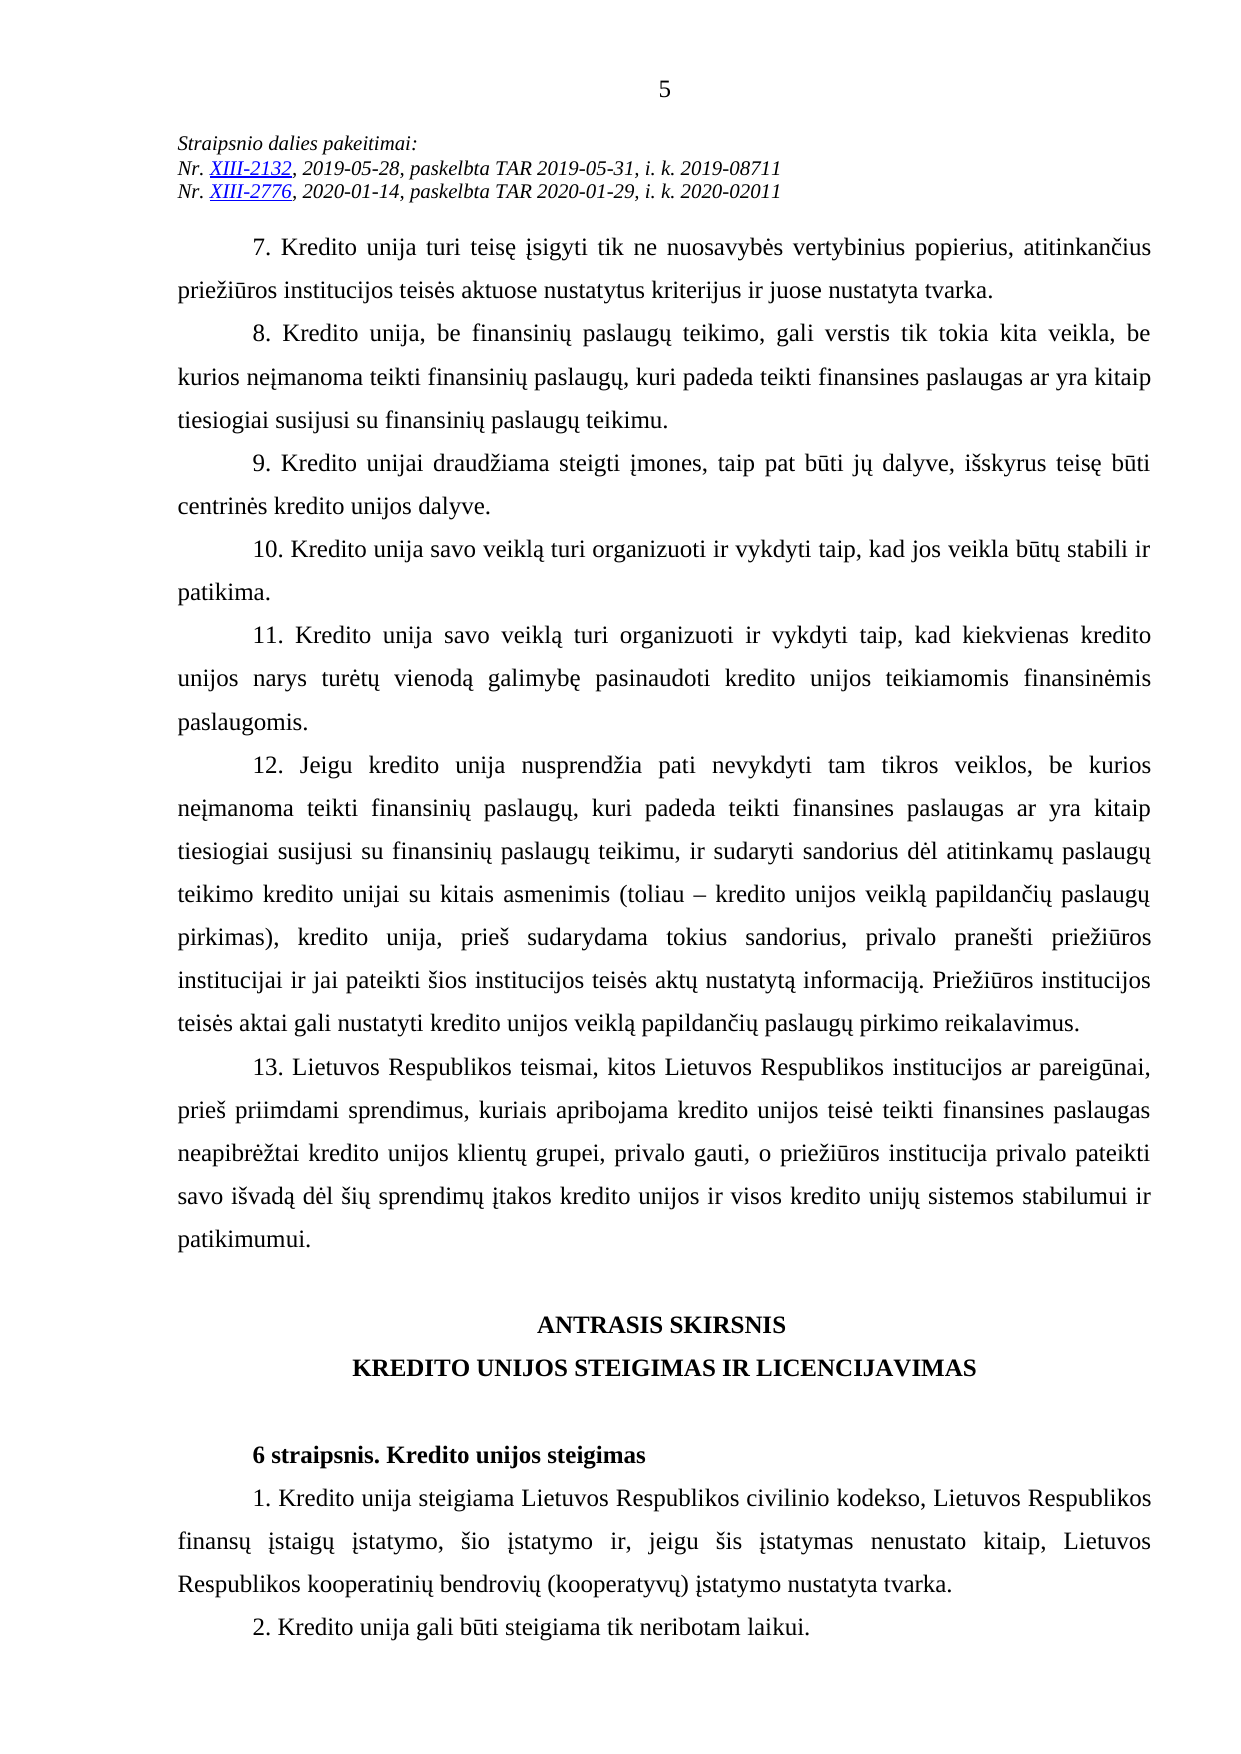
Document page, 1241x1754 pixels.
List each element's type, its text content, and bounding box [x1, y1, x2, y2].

text KREDITO UNIJOS STEIGIMAS IR LICENCIJAVIMAS [177, 1353, 1152, 1382]
text 1. Kredito unija steigiama Lietuvos Respublikos civilinio kodekso, Lietuvos Respublikos finansų įstaigų įstatymo, šio įstatymo ir, jeigu šis įstatymas nenustato kitaip, Lietuvos Respublikos kooperatinių bendrovių (kooperatyvų) įstatymo nustatyta tvarka. [177, 1483, 1152, 1598]
text 11. Kredito unija savo veiklą turi organizuoti ir vykdyti taip, kad kiekvienas kredito unijos narys turėtų vienodą galimybę pasinaudoti kredito unijos teikiamomis finansinėmis paslaugomis. [177, 620, 1152, 735]
text 9. Kredito unijai draudžiama steigti įmones, taip pat būti jų dalyve, išskyrus teisę būti centrinės kredito unijos dalyve. [177, 448, 1152, 520]
text 7. Kredito unija turi teisę įsigyti tik ne nuosavybės vertybinius popierius, atitinkančius priežiūros institucijos teisės aktuose nustatytus kriterijus ir juose nustatyta tvarka. [177, 232, 1152, 304]
text ANTRASIS SKIRSNIS [177, 1310, 1152, 1339]
text 10. Kredito unija savo veiklą turi organizuoti ir vykdyti taip, kad jos veikla būtų stabili ir patikima. [177, 534, 1152, 606]
text 12. Jeigu kredito unija nusprendžia pati nevykdyti tam tikros veiklos, be kurios neįmanoma teikti finansinių paslaugų, kuri padeda teikti finansines paslaugas ar yra kitaip tiesiogiai susijusi su finansinių paslaugų teikimu, ir sudaryti sandorius dėl atitinkamų paslaugų teikimo kredito unijai su kitais asmenimis (toliau – kredito unijos veiklą papildančių paslaugų pirkimas), kredito unija, prieš sudarydama tokius sandorius, privalo pranešti priežiūros institucijai ir jai pateikti šios institucijos teisės aktų nustatytą informaciją. Priežiūros institucijos teisės aktai gali nustatyti kredito unijos veiklą papildančių paslaugų pirkimo reikalavimus. [177, 750, 1152, 1037]
text 13. Lietuvos Respublikos teismai, kitos Lietuvos Respublikos institucijos ar pareigūnai, prieš priimdami sprendimus, kuriais apribojama kredito unijos teisė teikti finansines paslaugas neapibrėžtai kredito unijos klientų grupei, privalo gauti, o priežiūros institucija privalo pateikti savo išvadą dėl šių sprendimų įtakos kredito unijos ir visos kredito unijų sistemos stabilumui ir patikimumui. [177, 1052, 1152, 1253]
text Nr. XIII-2132, 2019-05-28, paskelbta TAR 2019-05-31, i. k. 2019-08711 [177, 155, 1152, 179]
text 6 straipsnis. Kredito unijos steigimas [177, 1440, 1152, 1468]
text Nr. XIII-2776, 2020-01-14, paskelbta TAR 2020-01-29, i. k. 2020-02011 [177, 179, 1152, 203]
text Straipsnio dalies pakeitimai: [177, 131, 1152, 155]
text 8. Kredito unija, be finansinių paslaugų teikimo, gali verstis tik tokia kita veikla, be kurios neįmanoma teikti finansinių paslaugų, kuri padeda teikti finansines paslaugas ar yra kitaip tiesiogiai susijusi su finansinių paslaugų teikimu. [177, 318, 1152, 433]
text 2. Kredito unija gali būti steigiama tik neribotam laikui. [177, 1612, 1152, 1641]
